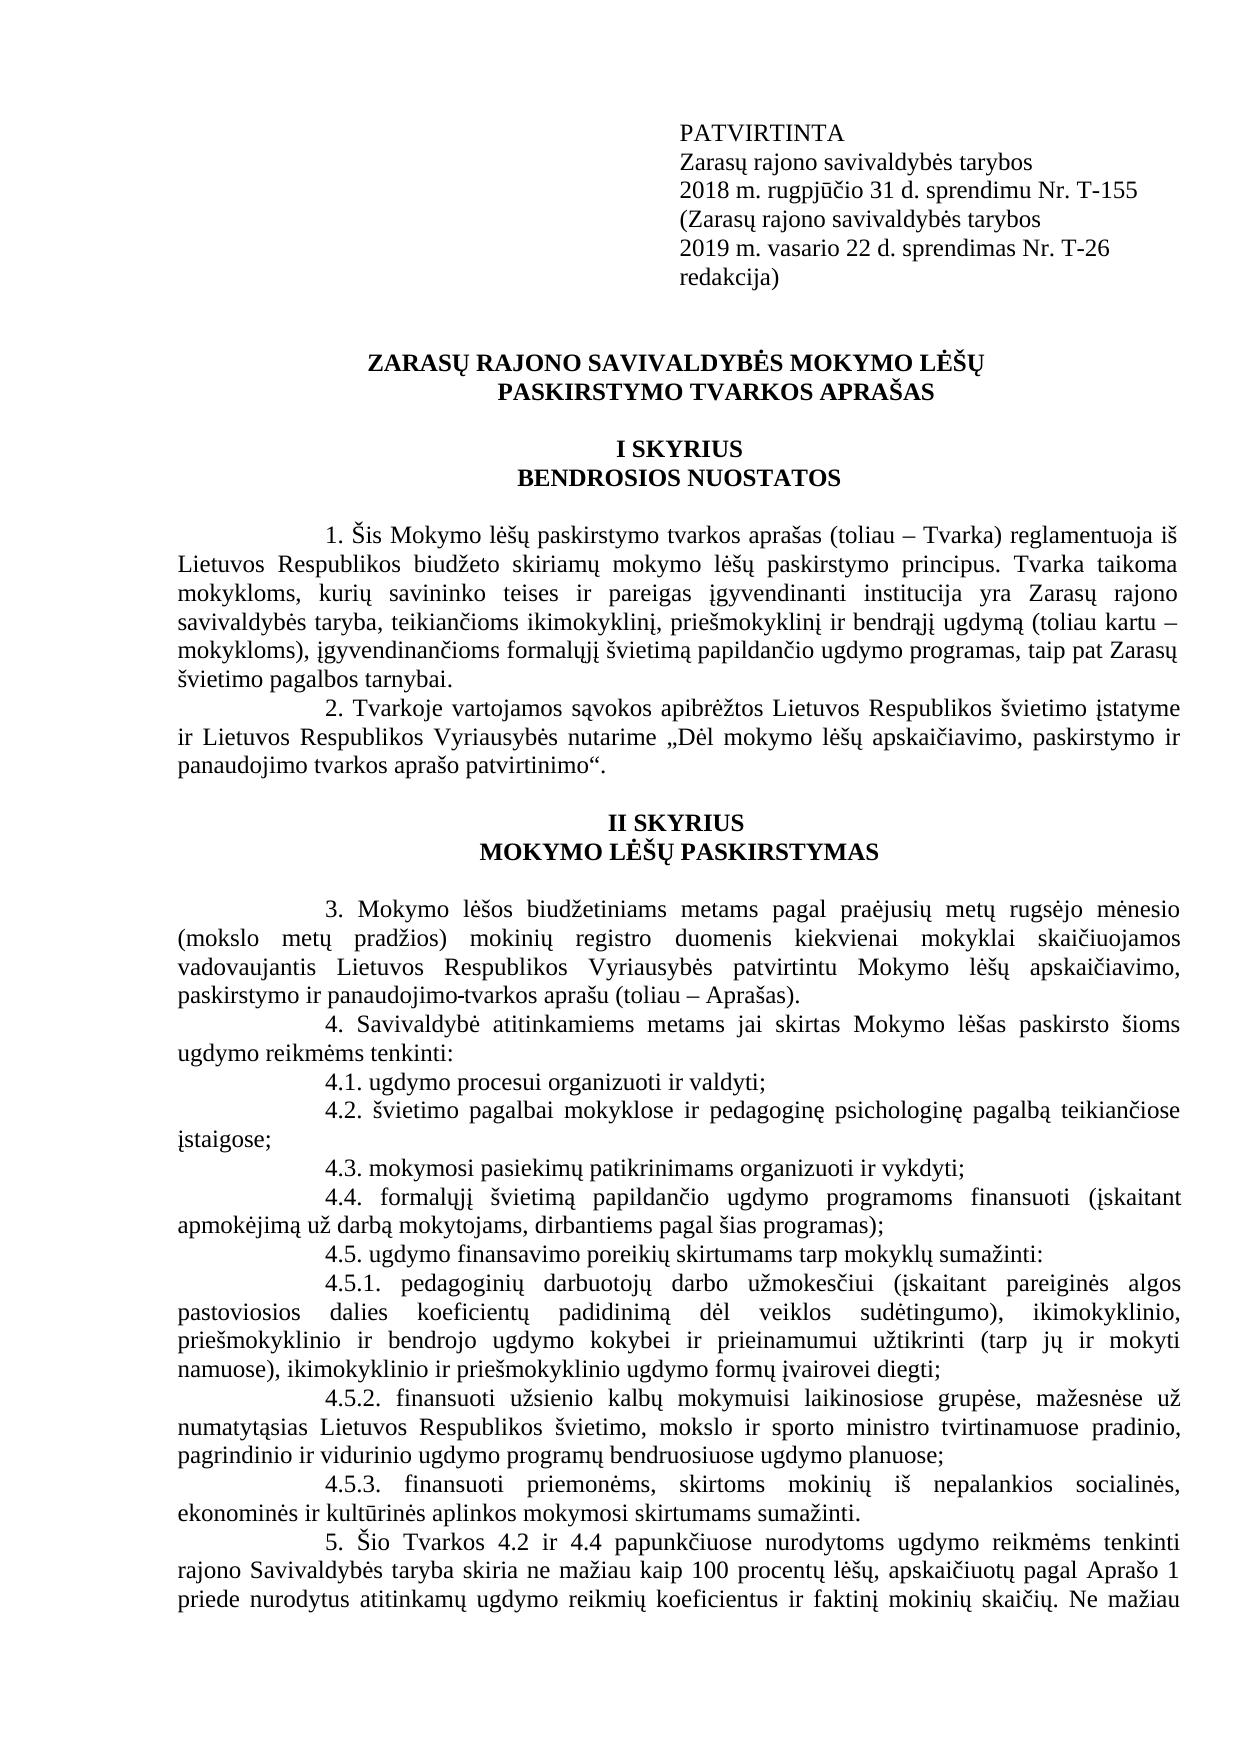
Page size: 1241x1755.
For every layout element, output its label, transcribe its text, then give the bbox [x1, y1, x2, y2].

text ZARASŲ RAJONO SAVIVALDYBĖS MOKYMO LĖŠŲ [177, 348, 1181, 377]
text 4.3. mokymosi pasiekimų patikrinimams organizuoti ir vykdyti; [177, 1153, 1181, 1182]
text BENDROSIOS NUOSTATOS [177, 463, 1181, 492]
text 5. Šio Tvarkos 4.2 ir 4.4 papunkčiuose nurodytoms ugdymo reikmėms tenkinti rajono Savivaldybės taryba skiria ne mažiau kaip 100 procentų lėšų, apskaičiuotų pagal Aprašo 1 priede nurodytus atitinkamų ugdymo reikmių koeficientus ir faktinį mokinių skaičių. Ne mažiau [177, 1527, 1181, 1613]
text 2019 m. vasario 22 d. sprendimas Nr. T-26 redakcija) [679, 233, 1167, 291]
text 4. Savivaldybė atitinkamiems metams jai skirtas Mokymo lėšas paskirsto šioms ugdymo reikmėms tenkinti: [177, 1009, 1181, 1067]
text MOKYMO LĖŠŲ PASKIRSTYMAS [177, 837, 1181, 866]
text 3. Mokymo lėšos biudžetiniams metams pagal praėjusių metų rugsėjo mėnesio (mokslo metų pradžios) mokinių registro duomenis kiekvienai mokyklai skaičiuojamos vadovaujantis Lietuvos Respublikos Vyriausybės patvirtintu Mokymo lėšų apskaičiavimo, paskirstymo ir panaudojimo tvarkos aprašu (toliau – Aprašas). [177, 894, 1181, 1009]
text 2. Tvarkoje vartojamos sąvokos apibrėžtos Lietuvos Respublikos švietimo įstatyme ir Lietuvos Respublikos Vyriausybės nutarime „Dėl mokymo lėšų apskaičiavimo, paskirstymo ir panaudojimo tvarkos aprašo patvirtinimo“. [177, 693, 1181, 779]
text 4.1. ugdymo procesui organizuoti ir valdyti; [177, 1067, 1181, 1096]
text 1. Šis Mokymo lėšų paskirstymo tvarkos aprašas (toliau – Tvarka) reglamentuoja iš Lietuvos Respublikos biudžeto skiriamų mokymo lėšų paskirstymo principus. Tvarka taikoma mokykloms, kurių savininko teises ir pareigas įgyvendinanti institucija yra Zarasų rajono savivaldybės taryba, teikiančioms ikimokyklinį, priešmokyklinį ir bendrąjį ugdymą (toliau kartu – mokykloms), įgyvendinančioms formalųjį švietimą papildančio ugdymo programas, taip pat Zarasų švietimo pagalbos tarnybai. [177, 521, 1178, 693]
text PATVIRTINTA [679, 118, 1181, 147]
text 2018 m. rugpjūčio 31 d. sprendimu Nr. T-155 [679, 176, 1167, 204]
text I SKYRIUS [177, 434, 1181, 463]
text 4.5. ugdymo finansavimo poreikių skirtumams tarp mokyklų sumažinti: [177, 1239, 1181, 1268]
text 4.5.3. finansuoti priemonėms, skirtoms mokinių iš nepalankios socialinės, ekonominės ir kultūrinės aplinkos mokymosi skirtumams sumažinti. [177, 1469, 1181, 1527]
text 4.2. švietimo pagalbai mokyklose ir pedagoginę psichologinę pagalbą teikiančiose įstaigose; [177, 1096, 1181, 1153]
text 4.4. formalųjį švietimą papildančio ugdymo programoms finansuoti (įskaitant apmokėjimą už darbą mokytojams, dirbantiems pagal šias programas); [177, 1182, 1181, 1239]
text 4.5.2. finansuoti užsienio kalbų mokymuisi laikinosiose grupėse, mažesnėse už numatytąsias Lietuvos Respublikos švietimo, mokslo ir sporto ministro tvirtinamuose pradinio, pagrindinio ir vidurinio ugdymo programų bendruosiuose ugdymo planuose; [177, 1383, 1181, 1469]
text II SKYRIUS [177, 808, 1181, 837]
text PASKIRSTYMO TVARKOS APRAŠAS [251, 377, 1181, 406]
text 4.5.1. pedagoginių darbuotojų darbo užmokesčiui (įskaitant pareiginės algos pastoviosios dalies koeficientų padidinimą dėl veiklos sudėtingumo), ikimokyklinio, priešmokyklinio ir bendrojo ugdymo kokybei ir prieinamumui užtikrinti (tarp jų ir mokyti namuose), ikimokyklinio ir priešmokyklinio ugdymo formų įvairovei diegti; [177, 1268, 1181, 1383]
text Zarasų rajono savivaldybės tarybos [679, 147, 1167, 176]
text (Zarasų rajono savivaldybės tarybos [679, 204, 1167, 233]
